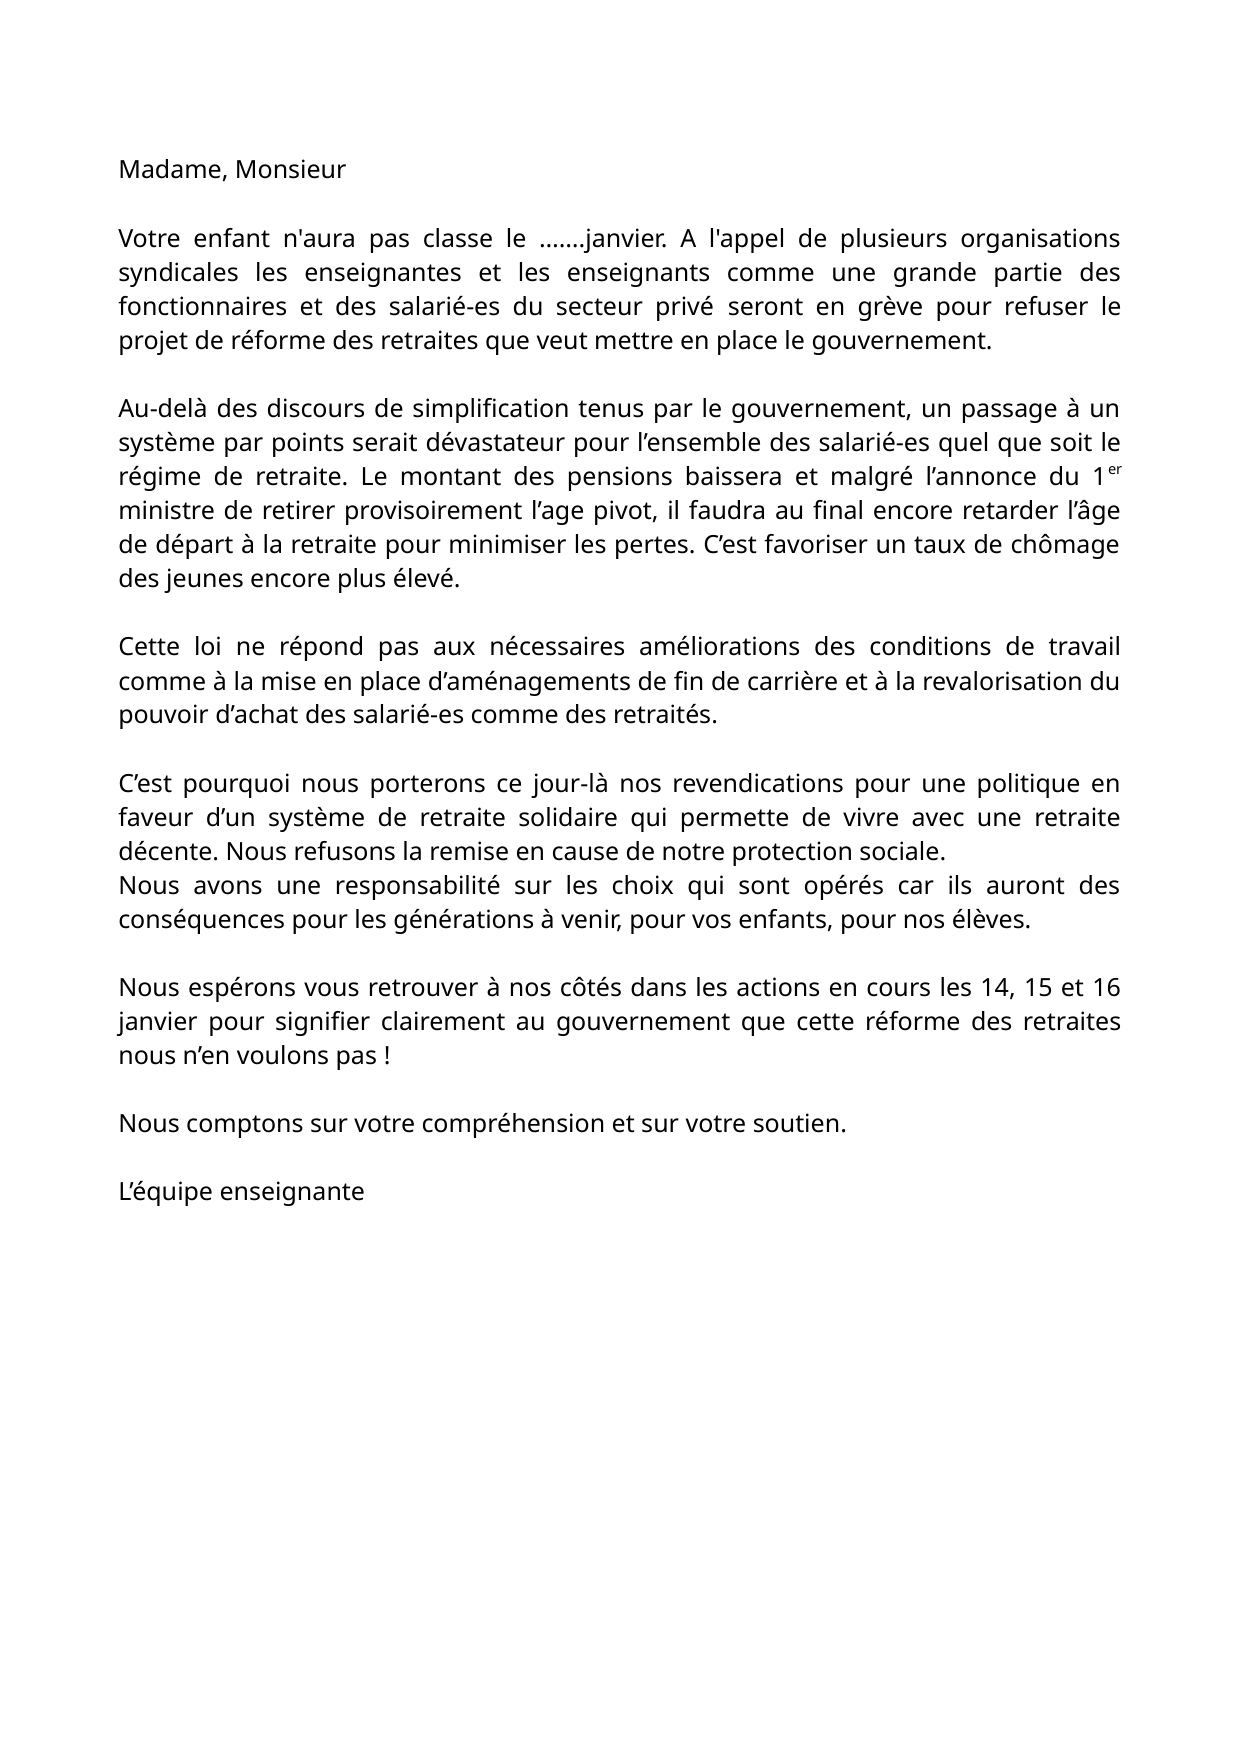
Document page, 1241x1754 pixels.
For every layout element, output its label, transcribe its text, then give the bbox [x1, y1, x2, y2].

text Cette loi ne répond pas aux nécessaires améliorations des conditions de travail comme à la mise en place d’aménagements de fin de carrière et à la revalorisation du pouvoir d’achat des salarié-es comme des retraités. [118, 629, 1122, 731]
text Nous avons une responsabilité sur les choix qui sont opérés car ils auront des conséquences pour les générations à venir, pour vos enfants, pour nos élèves. [118, 867, 1122, 936]
text C’est pourquoi nous porterons ce jour-là nos revendications pour une politique en faveur d’un système de retraite solidaire qui permette de vivre avec une retraite décente. Nous refusons la remise en cause de notre protection sociale. [118, 765, 1122, 867]
text Madame, Monsieur [118, 152, 1122, 186]
text Nous comptons sur votre compréhension et sur votre soutien. [118, 1106, 1122, 1140]
text Nous espérons vous retrouver à nos côtés dans les actions en cours les 14, 15 et 16 janvier pour signifier clairement au gouvernement que cette réforme des retraites nous n’en voulons pas ! [118, 970, 1122, 1072]
text L’équipe enseignante [118, 1174, 1122, 1208]
text Votre enfant n'aura pas classe le …….janvier. A l'appel de plusieurs organisations syndicales les enseignantes et les enseignants comme une grande partie des fonctionnaires et des salarié-es du secteur privé seront en grève pour refuser le projet de réforme des retraites que veut mettre en place le gouvernement. [118, 220, 1122, 357]
text Au-delà des discours de simplification tenus par le gouvernement, un passage à un système par points serait dévastateur pour l’ensemble des salarié-es quel que soit le régime de retraite. Le montant des pensions baissera et malgré l’annonce du 1er ministre de retirer provisoirement l’age pivot, il faudra au final encore retarder l’âge de départ à la retraite pour minimiser les pertes. C’est favoriser un taux de chômage des jeunes encore plus élevé. [118, 391, 1122, 595]
